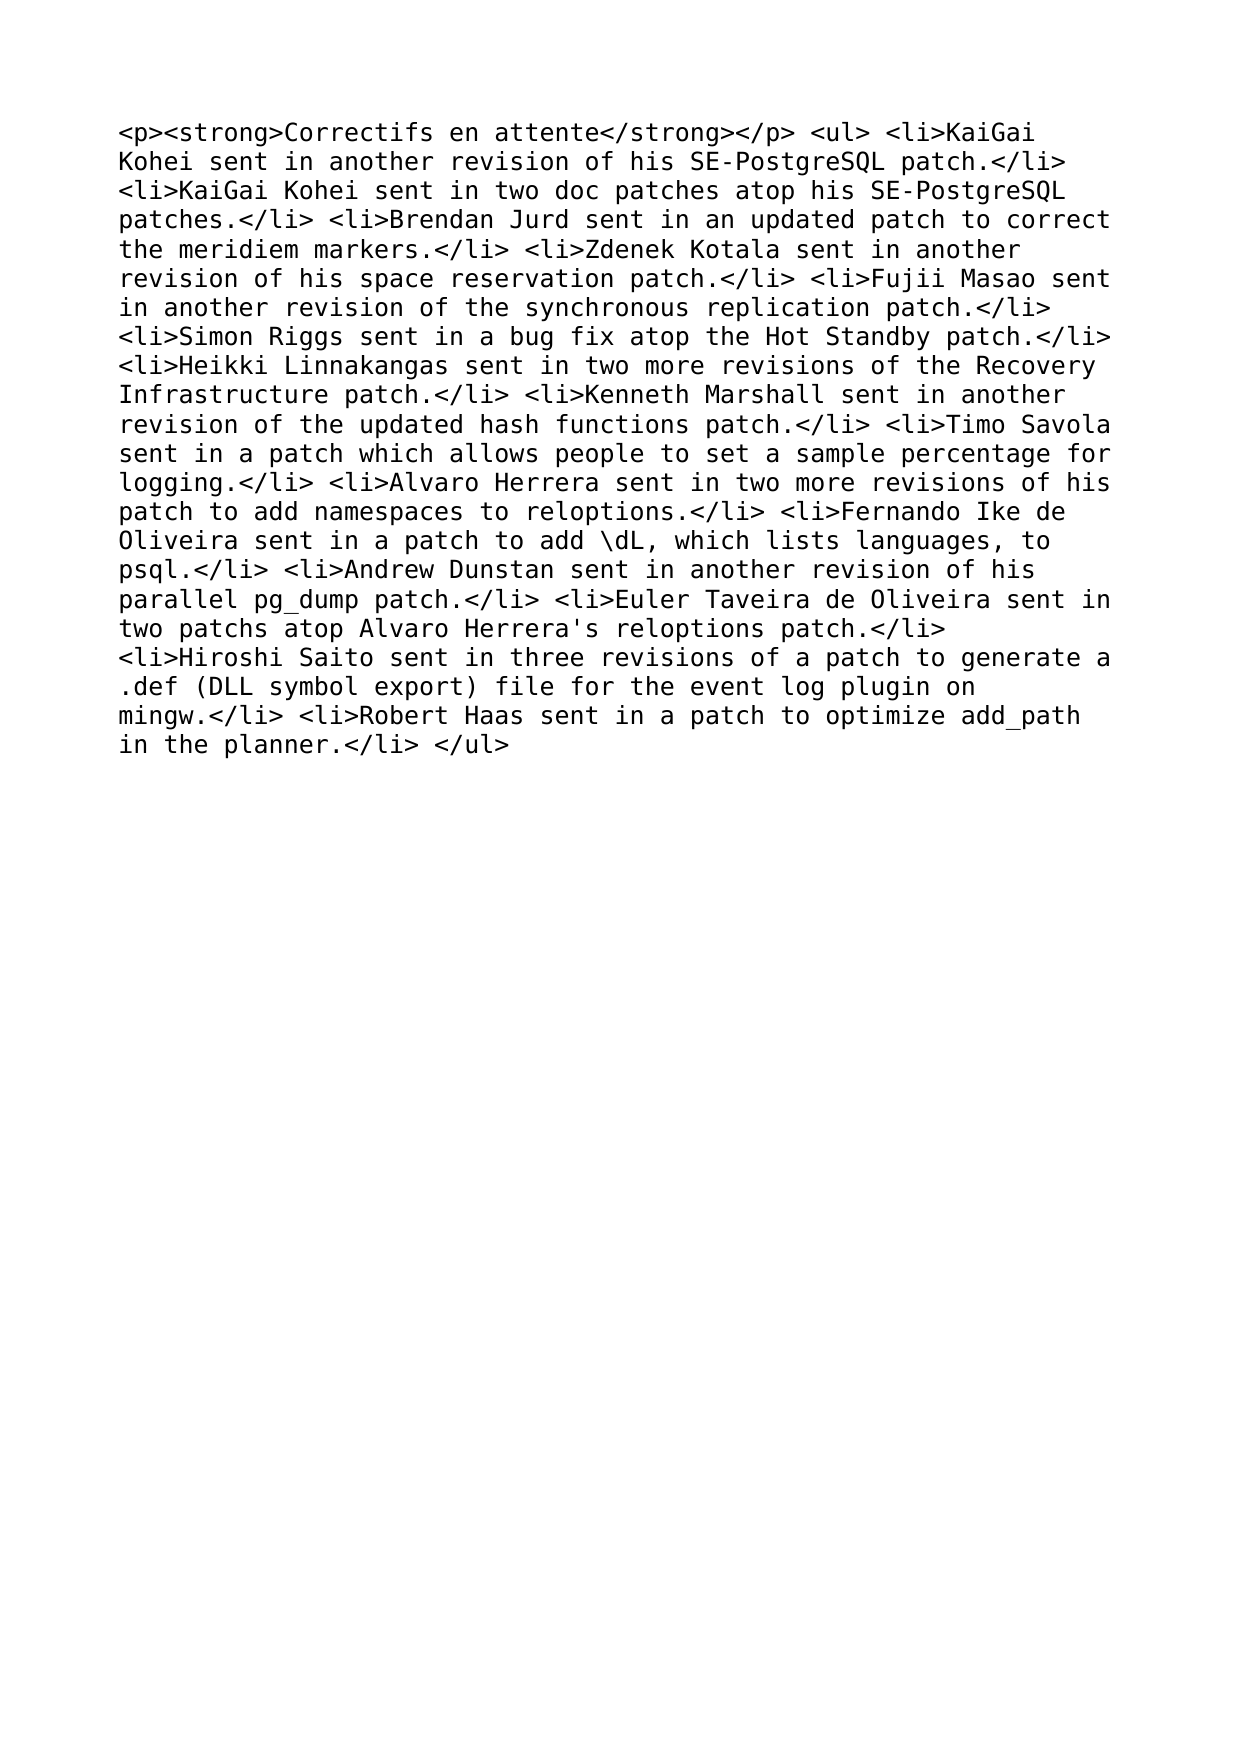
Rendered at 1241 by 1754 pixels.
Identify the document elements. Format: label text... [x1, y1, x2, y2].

text <p><strong>Correctifs en attente</strong></p> <ul> <li>KaiGai Kohei sent in another revision of his SE-PostgreSQL patch.</li> <li>KaiGai Kohei sent in two doc patches atop his SE-PostgreSQL patches.</li> <li>Brendan Jurd sent in an updated patch to correct the meridiem markers.</li> <li>Zdenek Kotala sent in another revision of his space reservation patch.</li> <li>Fujii Masao sent in another revision of the synchronous replication patch.</li> <li>Simon Riggs sent in a bug fix atop the Hot Standby patch.</li> <li>Heikki Linnakangas sent in two more revisions of the Recovery Infrastructure patch.</li> <li>Kenneth Marshall sent in another revision of the updated hash functions patch.</li> <li>Timo Savola sent in a patch which allows people to set a sample percentage for logging.</li> <li>Alvaro Herrera sent in two more revisions of his patch to add namespaces to reloptions.</li> <li>Fernando Ike de Oliveira sent in a patch to add \dL, which lists languages, to psql.</li> <li>Andrew Dunstan sent in another revision of his parallel pg_dump patch.</li> <li>Euler Taveira de Oliveira sent in two patchs atop Alvaro Herrera's reloptions patch.</li> <li>Hiroshi Saito sent in three revisions of a patch to generate a .def (DLL symbol export) file for the event log plugin on mingw.</li> <li>Robert Haas sent in a patch to optimize add_path in the planner.</li> </ul> [118, 118, 1122, 760]
